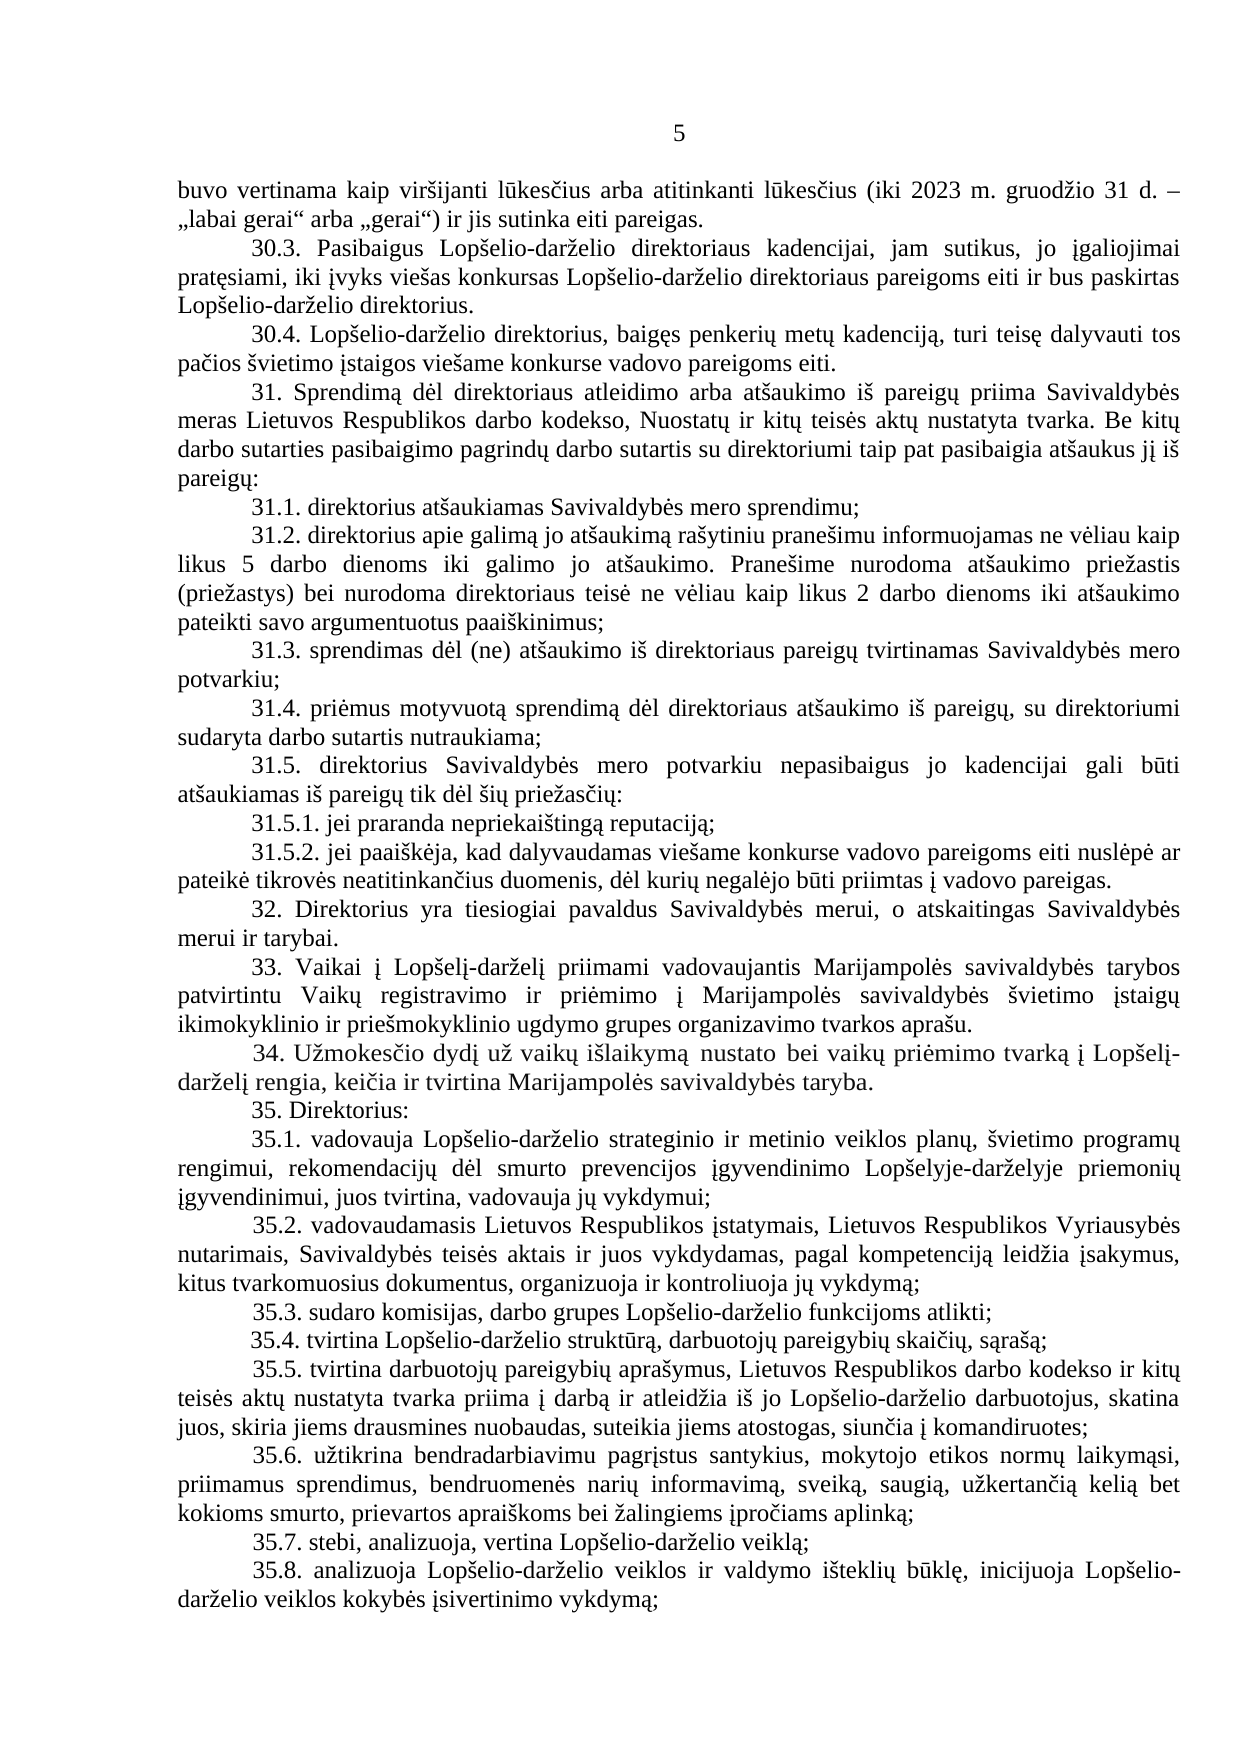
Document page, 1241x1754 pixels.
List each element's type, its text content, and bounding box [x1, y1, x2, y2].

text 35.5. tvirtina darbuotojų pareigybių aprašymus, Lietuvos Respublikos darbo kodekso ir kitų teisės aktų nustatyta tvarka priima į darbą ir atleidžia iš jo Lopšelio-darželio darbuotojus, skatina juos, skiria jiems drausmines nuobaudas, suteikia jiems atostogas, siunčia į komandiruotes; [177, 1354, 1181, 1441]
text 31.2. direktorius apie galimą jo atšaukimą rašytiniu pranešimu informuojamas ne vėliau kaip likus 5 darbo dienoms iki galimo jo atšaukimo. Pranešime nurodoma atšaukimo priežastis (priežastys) bei nurodoma direktoriaus teisė ne vėliau kaip likus 2 darbo dienoms iki atšaukimo pateikti savo argumentuotus paaiškinimus; [177, 521, 1181, 636]
text 30.3. Pasibaigus Lopšelio-darželio direktoriaus kadencijai, jam sutikus, jo įgaliojimai pratęsiami, iki įvyks viešas konkursas Lopšelio-darželio direktoriaus pareigoms eiti ir bus paskirtas Lopšelio-darželio direktorius. [177, 233, 1181, 319]
text 35.8. analizuoja Lopšelio-darželio veiklos ir valdymo išteklių būklę, inicijuoja Lopšelio-darželio veiklos kokybės įsivertinimo vykdymą; [177, 1556, 1181, 1613]
text 31.5.2. jei paaiškėja, kad dalyvaudamas viešame konkurse vadovo pareigoms eiti nuslėpė ar pateikė tikrovės neatitinkančius duomenis, dėl kurių negalėjo būti priimtas į vadovo pareigas. [177, 837, 1181, 894]
text 32. Direktorius yra tiesiogiai pavaldus Savivaldybės merui, o atskaitingas Savivaldybės merui ir tarybai. [177, 894, 1181, 952]
text 35.3. sudaro komisijas, darbo grupes Lopšelio-darželio funkcijoms atlikti; [177, 1297, 1181, 1326]
text buvo vertinama kaip viršijanti lūkesčius arba atitinkanti lūkesčius (iki 2023 m. gruodžio 31 d. – „labai gerai“ arba „gerai“) ir jis sutinka eiti pareigas. [177, 176, 1181, 233]
text 35.4. tvirtina Lopšelio-darželio struktūrą, darbuotojų pareigybių skaičių, sąrašą; [177, 1326, 1181, 1354]
text 31. Sprendimą dėl direktoriaus atleidimo arba atšaukimo iš pareigų priima Savivaldybės meras Lietuvos Respublikos darbo kodekso, Nuostatų ir kitų teisės aktų nustatyta tvarka. Be kitų darbo sutarties pasibaigimo pagrindų darbo sutartis su direktoriumi taip pat pasibaigia atšaukus jį iš pareigų: [177, 377, 1181, 492]
text 31.5.1. jei praranda nepriekaištingą reputaciją; [177, 808, 1181, 837]
text 31.1. direktorius atšaukiamas Savivaldybės mero sprendimu; [177, 492, 1181, 521]
text 35.7. stebi, analizuoja, vertina Lopšelio-darželio veiklą; [177, 1527, 1181, 1556]
text 33. Vaikai į Lopšelį-darželį priimami vadovaujantis Marijampolės savivaldybės tarybos patvirtintu Vaikų registravimo ir priėmimo į Marijampolės savivaldybės švietimo įstaigų ikimokyklinio ir priešmokyklinio ugdymo grupes organizavimo tvarkos aprašu. [177, 952, 1181, 1038]
text 30.4. Lopšelio-darželio direktorius, baigęs penkerių metų kadenciją, turi teisę dalyvauti tos pačios švietimo įstaigos viešame konkurse vadovo pareigoms eiti. [177, 319, 1181, 377]
text 34. Užmokesčio dydį už vaikų išlaikymą nustato bei vaikų priėmimo tvarką į Lopšelį-darželį rengia, keičia ir tvirtina Marijampolės savivaldybės taryba. [177, 1038, 1181, 1096]
text 31.4. priėmus motyvuotą sprendimą dėl direktoriaus atšaukimo iš pareigų, su direktoriumi sudaryta darbo sutartis nutraukiama; [177, 693, 1181, 751]
text 31.5. direktorius Savivaldybės mero potvarkiu nepasibaigus jo kadencijai gali būti atšaukiamas iš pareigų tik dėl šių priežasčių: [177, 751, 1181, 808]
text 35.2. vadovaudamasis Lietuvos Respublikos įstatymais, Lietuvos Respublikos Vyriausybės nutarimais, Savivaldybės teisės aktais ir juos vykdydamas, pagal kompetenciją leidžia įsakymus, kitus tvarkomuosius dokumentus, organizuoja ir kontroliuoja jų vykdymą; [177, 1211, 1181, 1297]
text 31.3. sprendimas dėl (ne) atšaukimo iš direktoriaus pareigų tvirtinamas Savivaldybės mero potvarkiu; [177, 636, 1181, 693]
text 35.1. vadovauja Lopšelio-darželio strateginio ir metinio veiklos planų, švietimo programų rengimui, rekomendacijų dėl smurto prevencijos įgyvendinimo Lopšelyje-darželyje priemonių įgyvendinimui, juos tvirtina, vadovauja jų vykdymui; [177, 1124, 1181, 1211]
text 35.6. užtikrina bendradarbiavimu pagrįstus santykius, mokytojo etikos normų laikymąsi, priimamus sprendimus, bendruomenės narių informavimą, sveiką, saugią, užkertančią kelią bet kokioms smurto, prievartos apraiškoms bei žalingiems įpročiams aplinką; [177, 1441, 1181, 1527]
text 35. Direktorius: [177, 1096, 1181, 1124]
